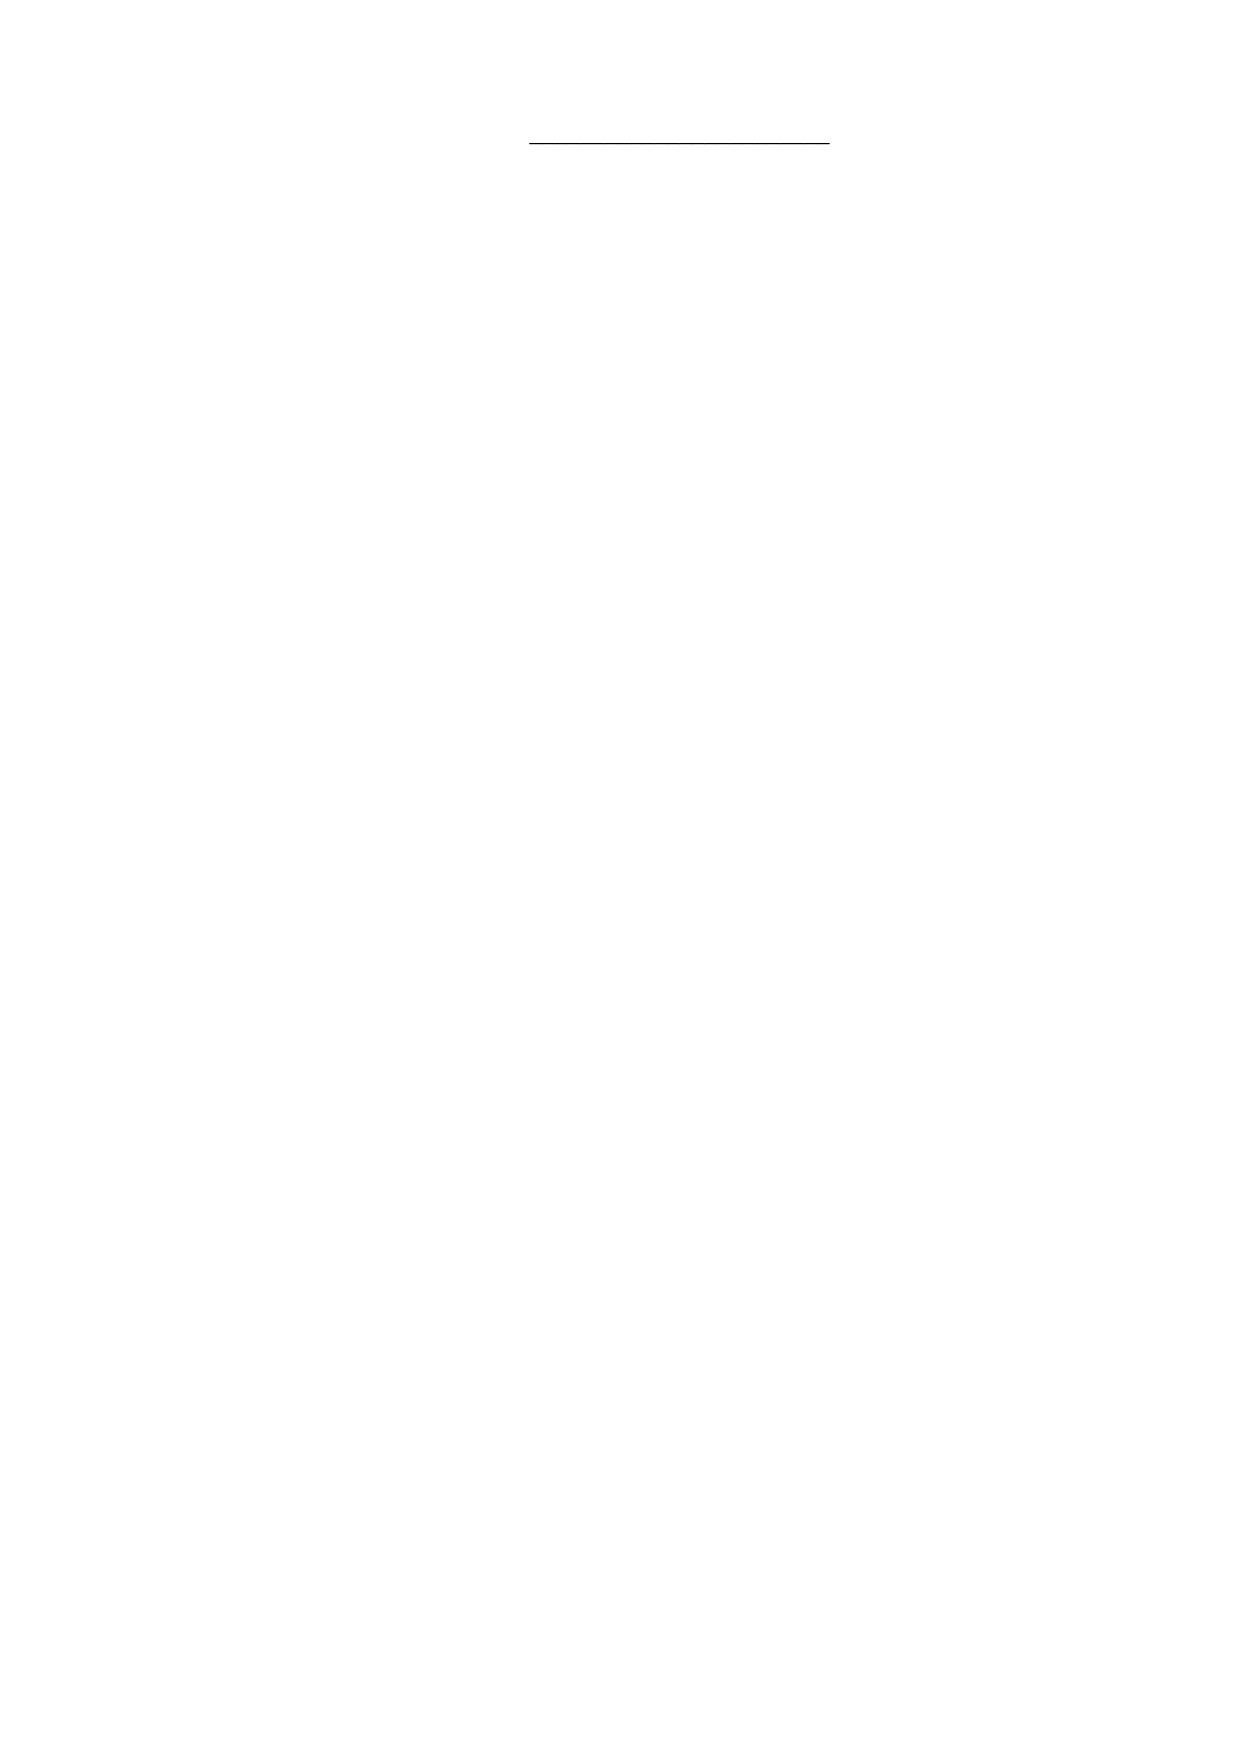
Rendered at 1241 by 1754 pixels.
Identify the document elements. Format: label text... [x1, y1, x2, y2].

text ________________________ [177, 118, 1181, 147]
